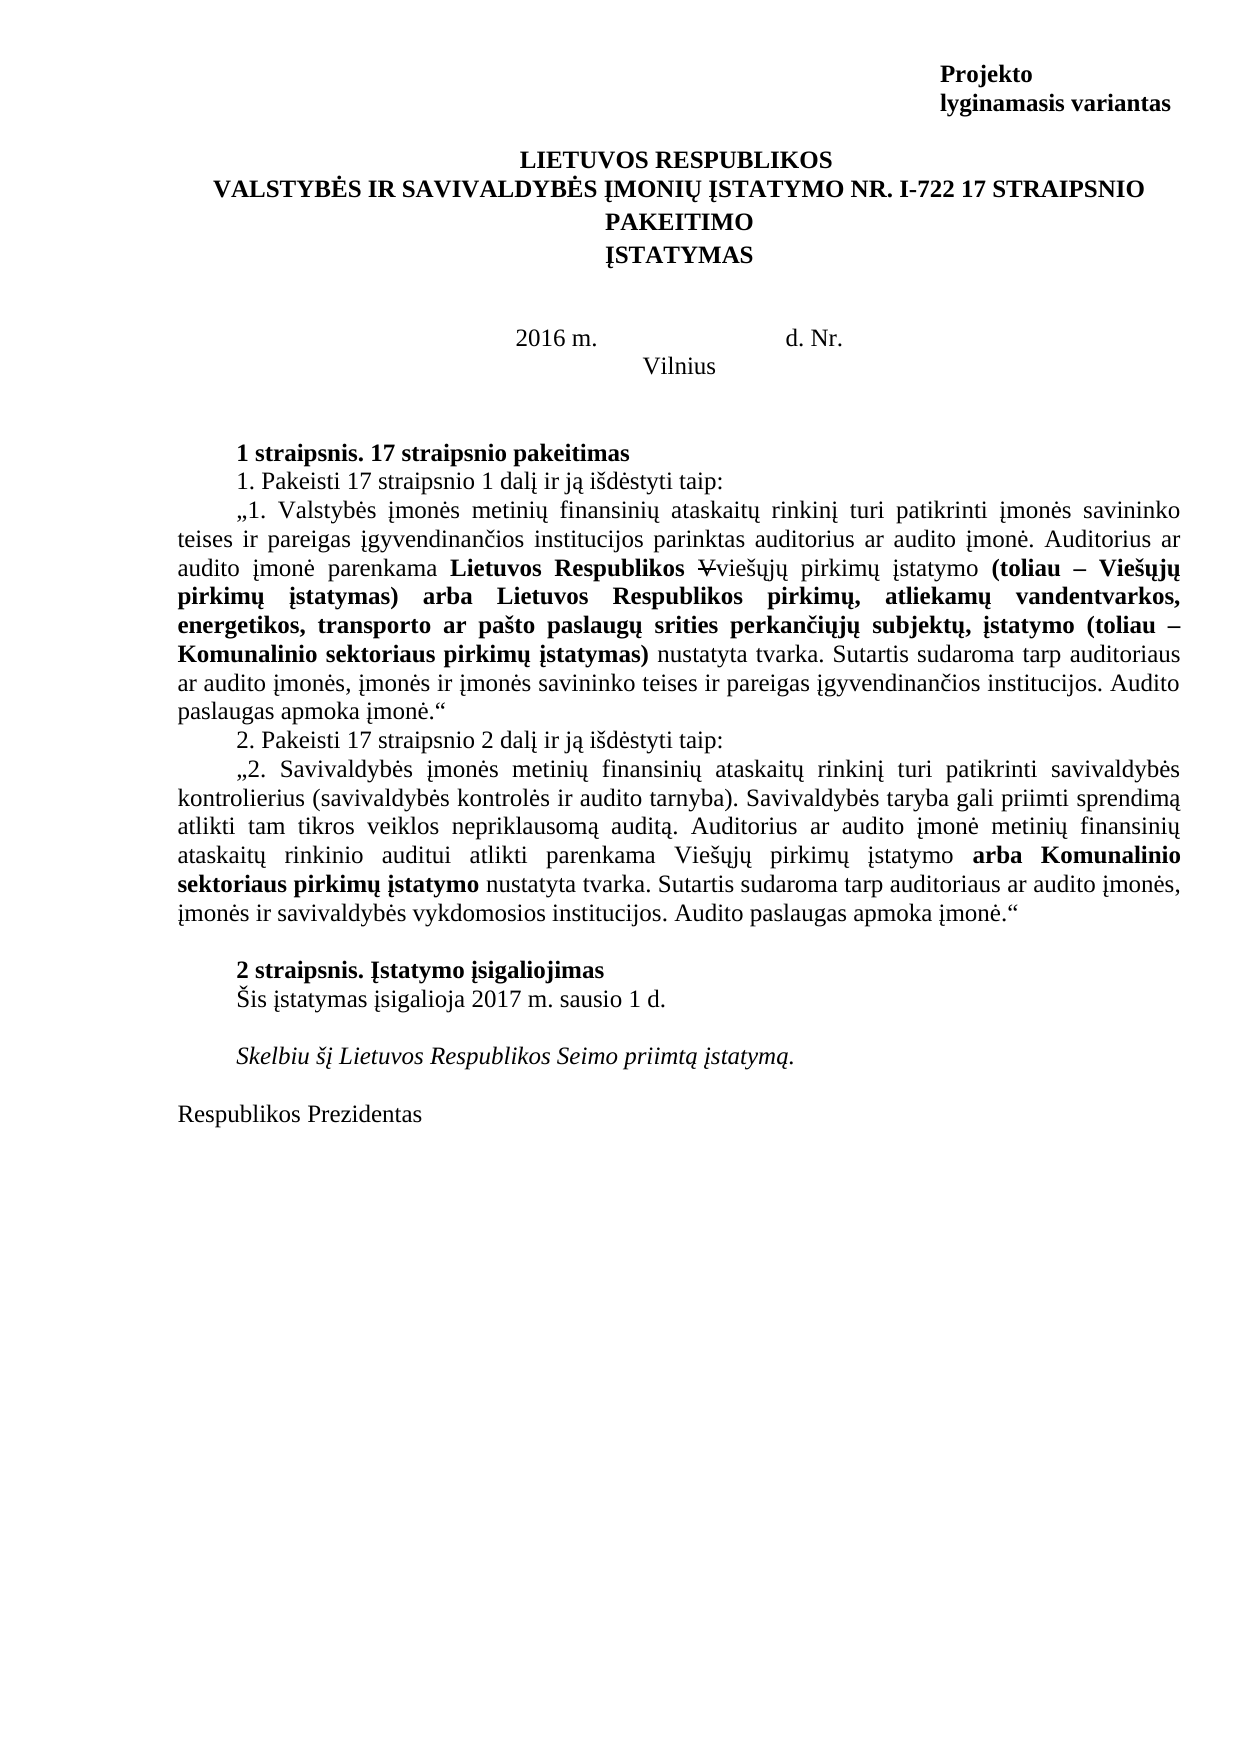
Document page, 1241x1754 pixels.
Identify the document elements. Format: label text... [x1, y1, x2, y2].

text 1. Pakeisti 17 straipsnio 1 dalį ir ją išdėstyti taip: [177, 466, 1181, 495]
text „1. Valstybės įmonės metinių finansinių ataskaitų rinkinį turi patikrinti įmonės savininko teises ir pareigas įgyvendinančios institucijos parinktas auditorius ar audito įmonė. Auditorius ar audito įmonė parenkama Lietuvos Respublikos Vviešųjų pirkimų įstatymo (toliau – Viešųjų pirkimų įstatymas) arba Lietuvos Respublikos pirkimų, atliekamų vandentvarkos, energetikos, transporto ar pašto paslaugų srities perkančiųjų subjektų, įstatymo (toliau – Komunalinio sektoriaus pirkimų įstatymas) nustatyta tvarka. Sutartis sudaroma tarp auditoriaus ar audito įmonės, įmonės ir įmonės savininko teises ir pareigas įgyvendinančios institucijos. Audito paslaugas apmoka įmonė.“ [177, 495, 1181, 725]
text 1 straipsnis. 17 straipsnio pakeitimas [177, 438, 1181, 466]
text 2 straipsnis. Įstatymo įsigaliojimas [177, 955, 1181, 984]
text 2. Pakeisti 17 straipsnio 2 dalį ir ją išdėstyti taip: [177, 725, 1181, 754]
text Skelbiu šį Lietuvos Respublikos Seimo priimtą įstatymą. [177, 1041, 1181, 1070]
text Projekto [852, 59, 1181, 88]
text Šis įstatymas įsigalioja 2017 m. sausio 1 d. [177, 984, 1181, 1013]
text Vilnius [177, 351, 1181, 380]
text lyginamasis variantas [852, 88, 1181, 117]
text „2. Savivaldybės įmonės metinių finansinių ataskaitų rinkinį turi patikrinti savivaldybės kontrolierius (savivaldybės kontrolės ir audito tarnyba). Savivaldybės taryba gali priimti sprendimą atlikti tam tikros veiklos nepriklausomą auditą. Auditorius ar audito įmonė metinių finansinių ataskaitų rinkinio auditui atlikti parenkama Viešųjų pirkimų įstatymo arba Komunalinio sektoriaus pirkimų įstatymo nustatyta tvarka. Sutartis sudaroma tarp auditoriaus ar audito įmonės, įmonės ir savivaldybės vykdomosios institucijos. Audito paslaugas apmoka įmonė.“ [177, 754, 1181, 926]
text VALSTYBĖS IR SAVIVALDYBĖS ĮMONIŲ ĮSTATYMO NR. I-722 17 STRAIPSNIO PAKEITIMO ĮSTATYMAS [177, 174, 1181, 269]
text Respublikos Prezidentas [177, 1099, 1181, 1128]
text LIETUVOS RESPUBLIKOS [177, 145, 1181, 174]
text 2016 m. d. Nr. [177, 323, 1181, 351]
